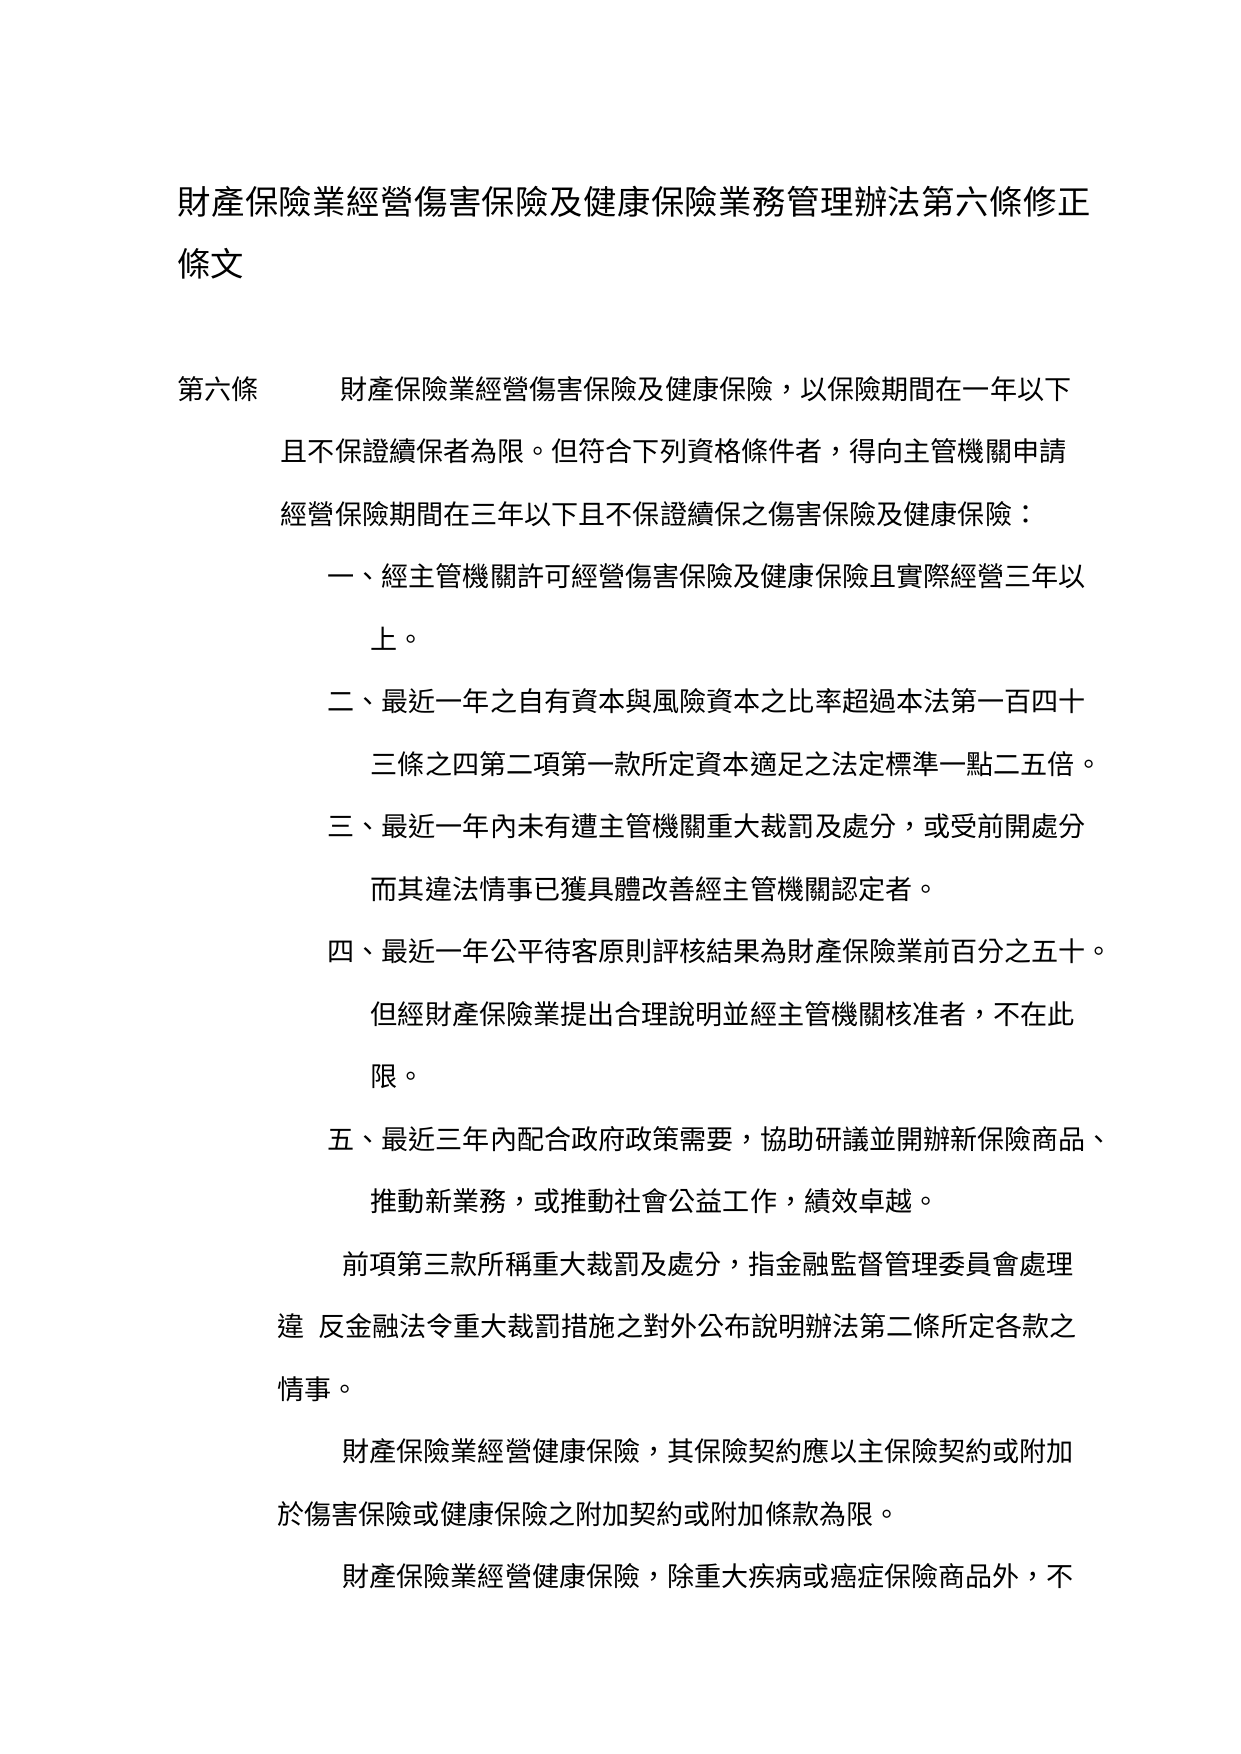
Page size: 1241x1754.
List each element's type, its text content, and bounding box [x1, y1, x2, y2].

text 前項第三款所稱重大裁罰及處分，指金融監督管理委員會處理違 反金融法令重大裁罰措施之對外公布說明辦法第二條所定各款之情事。 [277, 1221, 1092, 1408]
text 第六條 財產保險業經營傷害保險及健康保險，以保險期間在一年以下且不保證續保者為限。但符合下列資格條件者，得向主管機關申請經營保險期間在三年以下且不保證續保之傷害保險及健康保險： [177, 346, 1092, 533]
text 一、經主管機關許可經營傷害保險及健康保險且實際經營三年以上。 [327, 533, 1092, 658]
text 二、最近一年之自有資本與風險資本之比率超過本法第一百四十三條之四第二項第一款所定資本適足之法定標準一點二五倍。 [327, 658, 1092, 783]
text 財產保險業經營健康保險，除重大疾病或癌症保險商品外，不 [277, 1533, 1092, 1596]
text 四、最近一年公平待客原則評核結果為財產保險業前百分之五十。但經財產保險業提出合理說明並經主管機關核准者，不在此限。 [327, 908, 1092, 1096]
text 五、最近三年內配合政府政策需要，協助研議並開辦新保險商品、推動新業務，或推動社會公益工作，績效卓越。 [327, 1096, 1092, 1221]
text 三、最近一年內未有遭主管機關重大裁罰及處分，或受前開處分而其違法情事已獲具體改善經主管機關認定者。 [327, 783, 1092, 908]
text 財產保險業經營傷害保險及健康保險業務管理辦法第六條修正條文 [177, 158, 1092, 283]
text 財產保險業經營健康保險，其保險契約應以主保險契約或附加於傷害保險或健康保險之附加契約或附加條款為限。 [277, 1408, 1092, 1533]
